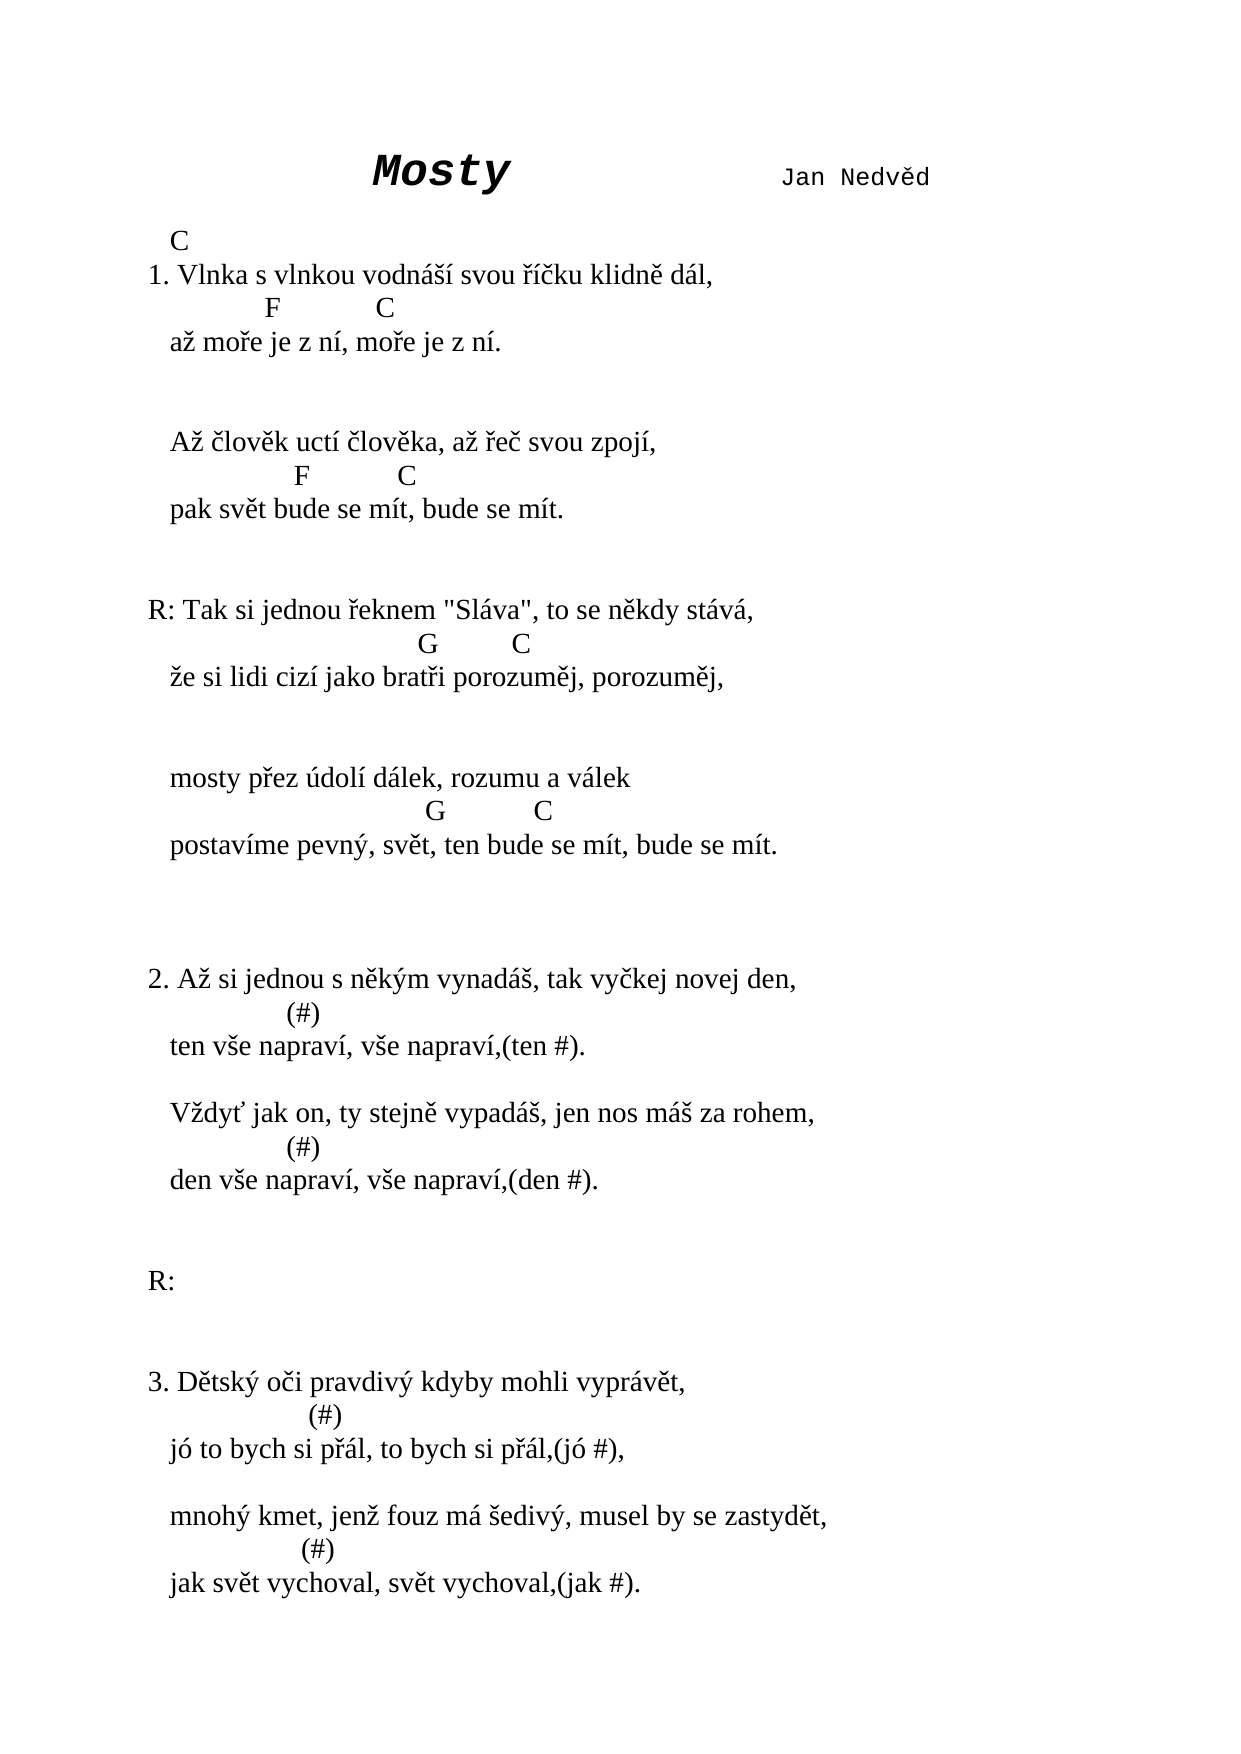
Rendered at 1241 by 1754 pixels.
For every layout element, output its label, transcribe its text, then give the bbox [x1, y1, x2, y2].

text (#) [148, 1129, 1093, 1162]
text mnohý kmet, jenž fouz má šedivý, musel by se zastydět, [148, 1498, 1093, 1531]
text (#) [148, 1531, 1093, 1565]
text mosty přez údolí dálek, rozumu a válek [148, 760, 1093, 793]
text 1. Vlnka s vlnkou vodnáší svou říčku klidně dál, [148, 257, 1093, 290]
text R: Tak si jednou řeknem "Sláva", to se někdy stává, [148, 592, 1093, 626]
text Až člověk uctí člověka, až řeč svou zpojí, [148, 424, 1093, 458]
text pak svět bude se mít, bude se mít. [148, 492, 1093, 525]
text že si lidi cizí jako bratři porozuměj, porozuměj, [148, 659, 1093, 693]
text G C [148, 793, 1093, 827]
text (#) [148, 995, 1093, 1028]
text 2. Až si jednou s někým vynadáš, tak vyčkej novej den, [148, 961, 1093, 995]
text G C [148, 626, 1093, 659]
text F C [148, 290, 1093, 324]
text Vždyť jak on, ty stejně vypadáš, jen nos máš za rohem, [148, 1095, 1093, 1129]
text ten vše napraví, vše napraví,(ten #). [148, 1028, 1093, 1062]
text R: [148, 1263, 1093, 1297]
text jó to bych si přál, to bych si přál,(jó #), [148, 1431, 1093, 1464]
text (#) [148, 1397, 1093, 1431]
text den vše napraví, vše napraví,(den #). [148, 1162, 1093, 1196]
text Mosty Jan Nedvěd [148, 148, 1093, 199]
text 3. Dětský oči pravdivý kdyby mohli vyprávět, [148, 1364, 1093, 1397]
text postavíme pevný, svět, ten bude se mít, bude se mít. [148, 827, 1093, 861]
text C [148, 223, 1093, 257]
text jak svět vychoval, svět vychoval,(jak #). [148, 1565, 1093, 1598]
text až moře je z ní, moře je z ní. [148, 324, 1093, 357]
text F C [148, 458, 1093, 492]
